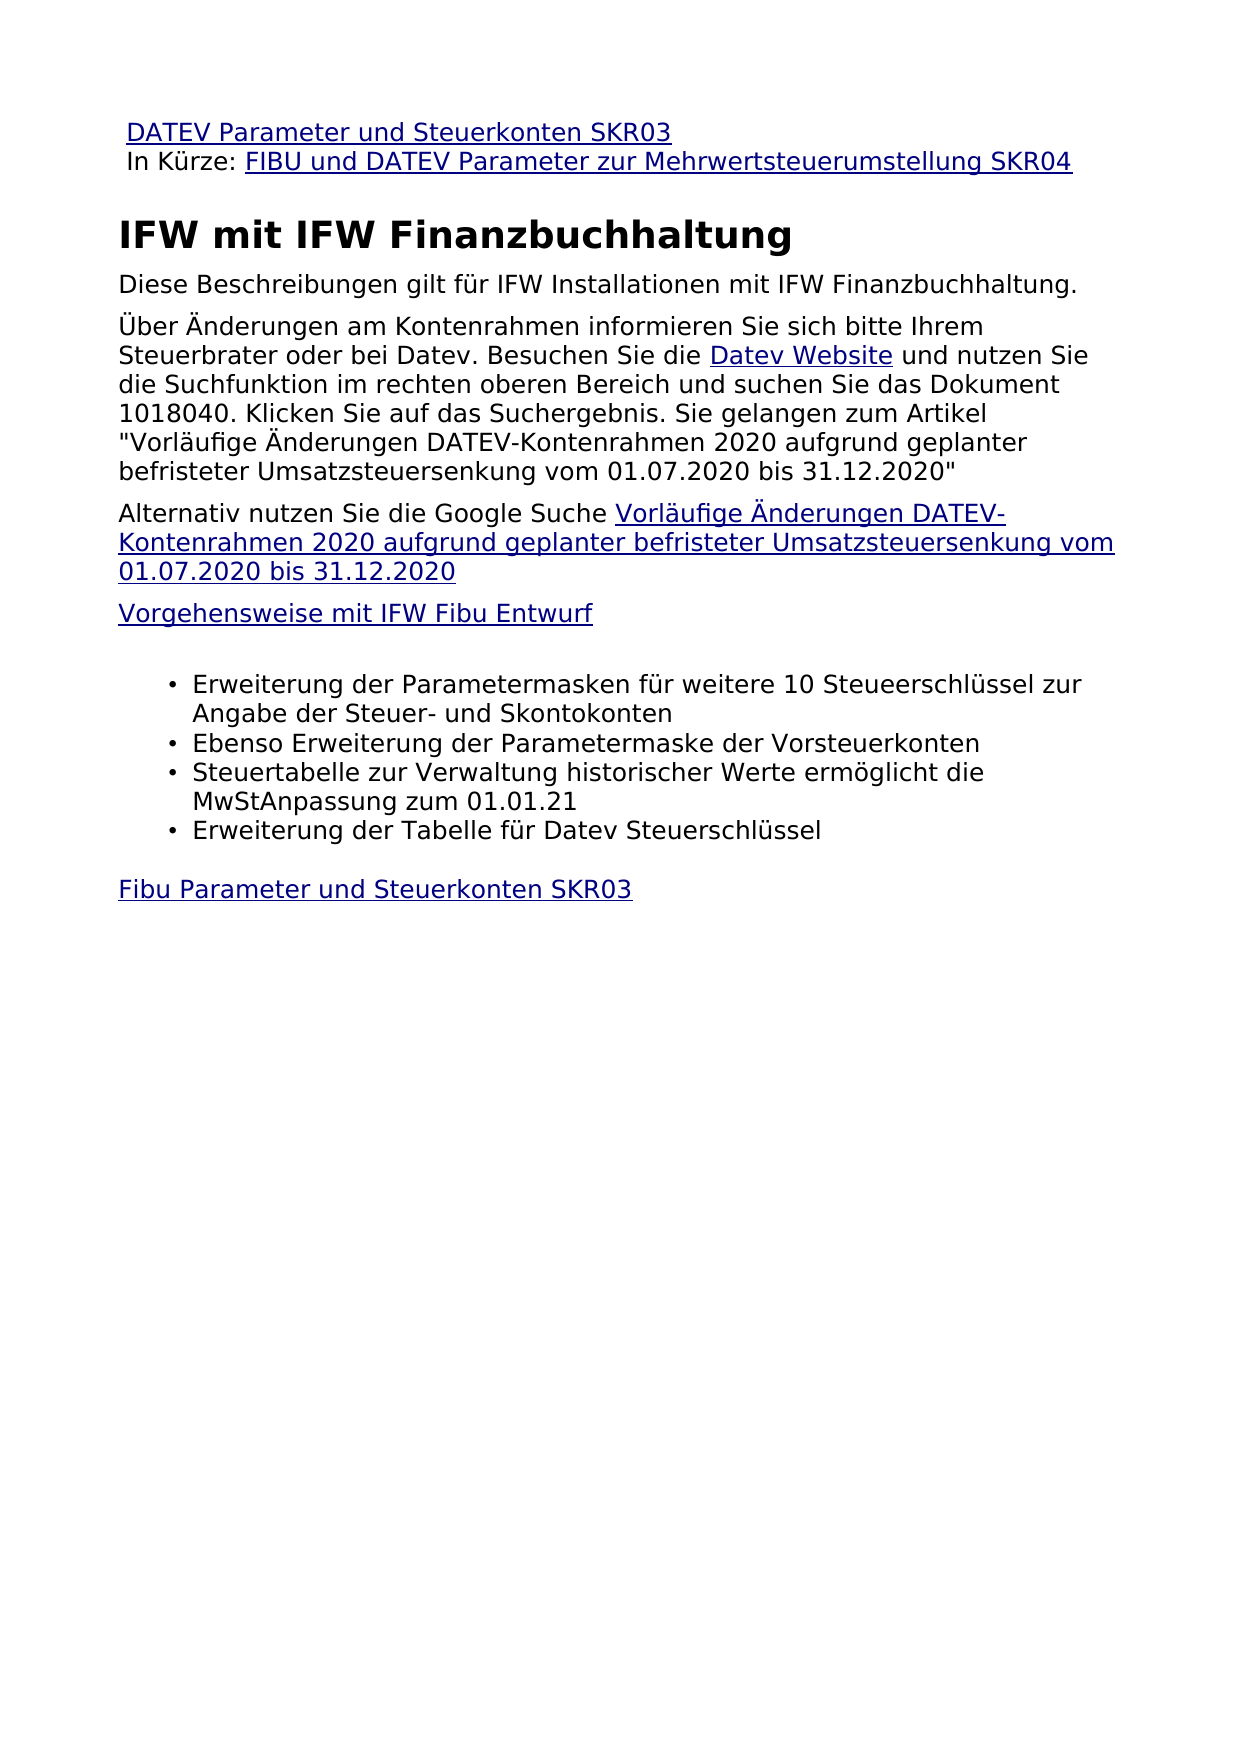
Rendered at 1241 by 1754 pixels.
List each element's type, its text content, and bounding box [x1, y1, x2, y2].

text DATEV Parameter und Steuerkonten SKR03 In Kürze: FIBU und DATEV Parameter zur Mehrwertsteuerumstellung SKR04 [118, 118, 1122, 176]
text Vorgehensweise mit IFW Fibu Entwurf [118, 599, 1122, 628]
text Alternativ nutzen Sie die Google Suche Vorläufige Änderungen DATEV-Kontenrahmen 2020 aufgrund geplanter befristeter Umsatzsteuersenkung vom 01.07.2020 bis 31.12.2020 [118, 499, 1122, 587]
text Fibu Parameter und Steuerkonten SKR03 [118, 875, 1122, 904]
list Ebenso Erweiterung der Parametermaske der Vorsteuerkonten [177, 729, 1122, 758]
list Steuertabelle zur Verwaltung historischer Werte ermöglicht die MwStAnpassung zum 01.01.21 [177, 758, 1122, 816]
list Erweiterung der Tabelle für Datev Steuerschlüssel [177, 816, 1122, 845]
subtitle IFW mit IFW Finanzbuchhaltung [118, 214, 1122, 258]
text Über Änderungen am Kontenrahmen informieren Sie sich bitte Ihrem Steuerbrater oder bei Datev. Besuchen Sie die Datev Website und nutzen Sie die Suchfunktion im rechten oberen Bereich und suchen Sie das Dokument 1018040. Klicken Sie auf das Suchergebnis. Sie gelangen zum Artikel "Vorläufige Änderungen DATEV-Kontenrahmen 2020 aufgrund geplanter befristeter Umsatzsteuersenkung vom 01.07.2020 bis 31.12.2020" [118, 312, 1122, 487]
text Diese Beschreibungen gilt für IFW Installationen mit IFW Finanzbuchhaltung. [118, 270, 1122, 299]
list Erweiterung der Parametermasken für weitere 10 Steueerschlüssel zur Angabe der Steuer- und Skontokonten [177, 670, 1122, 729]
